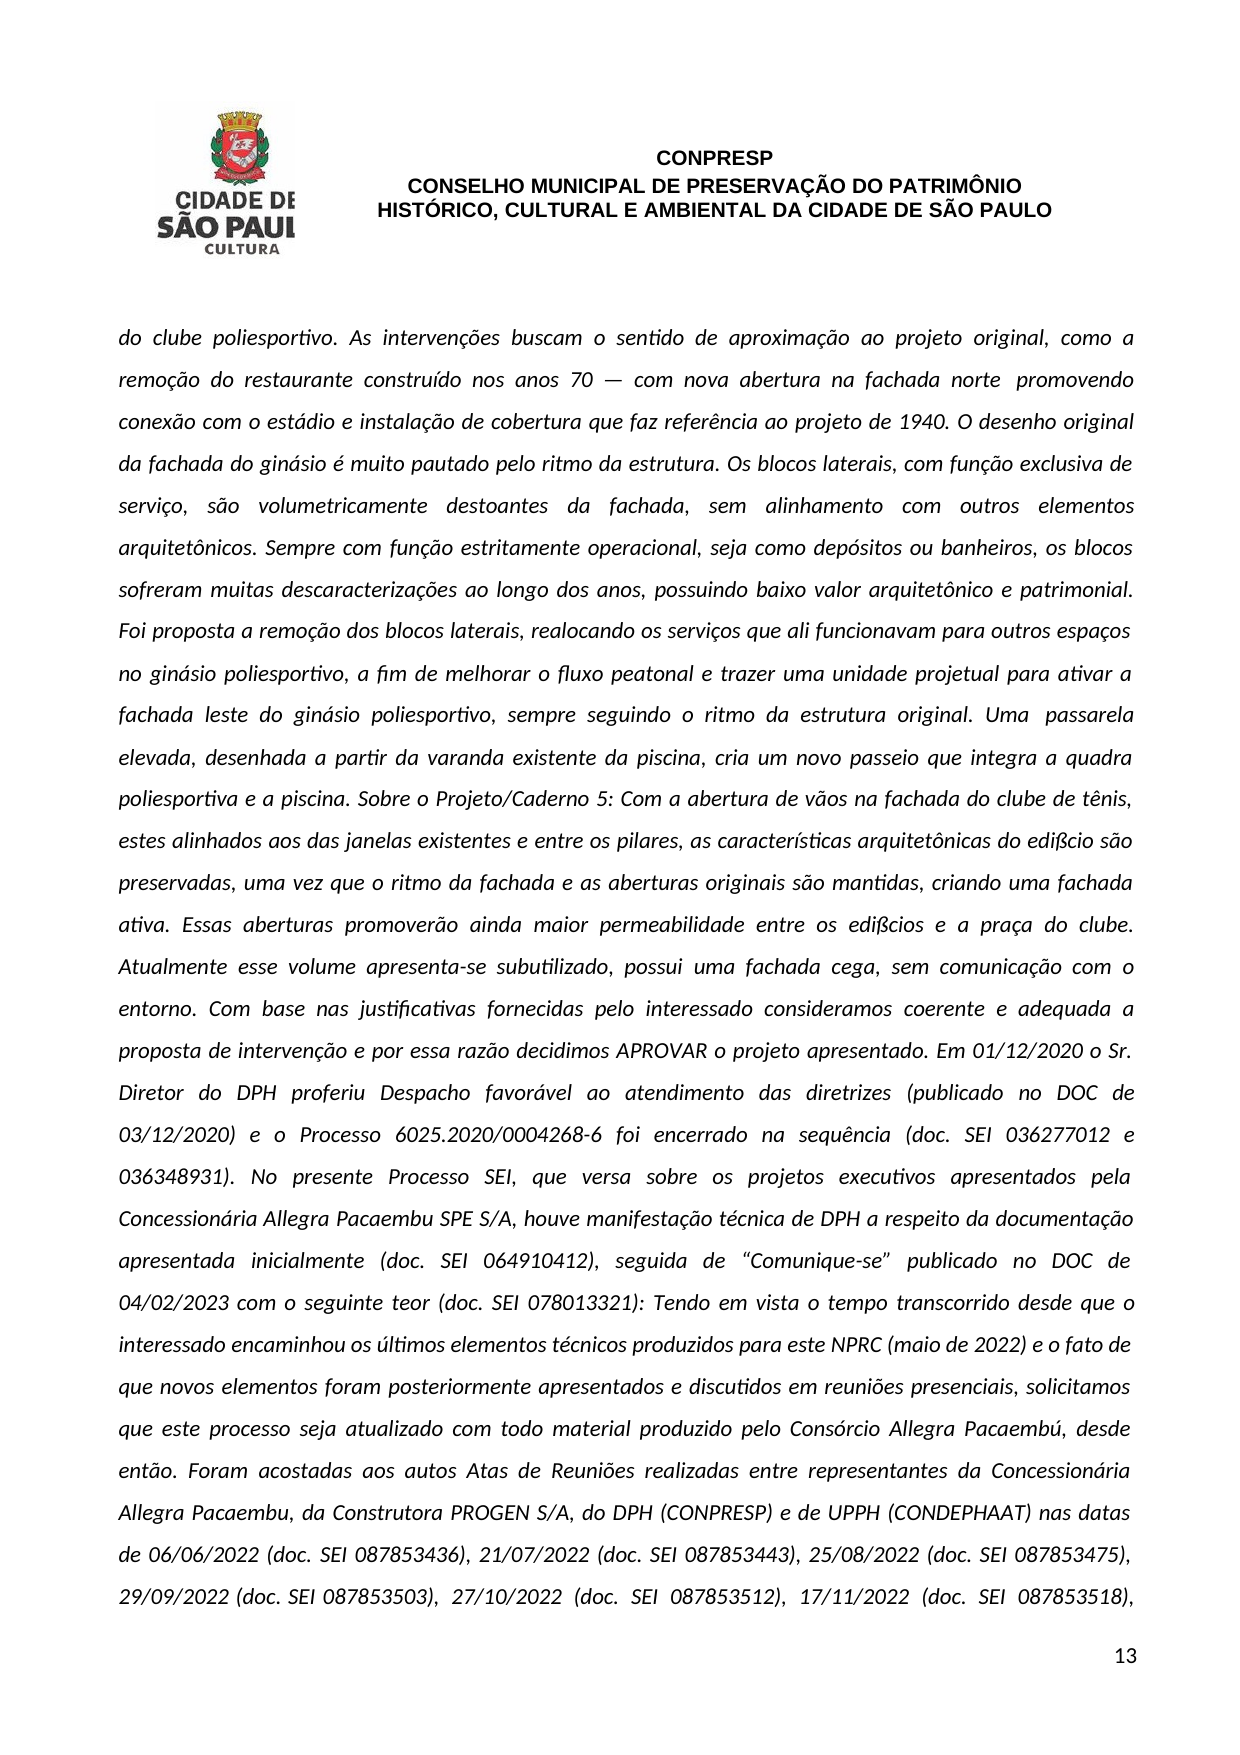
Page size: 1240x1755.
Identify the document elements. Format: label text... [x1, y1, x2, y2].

text do clube poliesportivo. As intervenções buscam o sentido de aproximação ao projeto original, como a remoção do restaurante construído nos anos 70 — com nova abertura na fachada norte promovendo conexão com o estádio e instalação de cobertura que faz referência ao projeto de 1940. O desenho original da fachada do ginásio é muito pautado pelo ritmo da estrutura. Os blocos laterais, com função exclusiva de serviço, são volumetricamente destoantes da fachada, sem alinhamento com outros elementos arquitetônicos. Sempre com função estritamente operacional, seja como depósitos ou banheiros, os blocos sofreram muitas descaracterizações ao longo dos anos, possuindo baixo valor arquitetônico e patrimonial. Foi proposta a remoção dos blocos laterais, realocando os serviços que ali funcionavam para outros espaços no ginásio poliesportivo, a ﬁm de melhorar o ﬂuxo peatonal e trazer uma unidade projetual para ativar a fachada leste do ginásio poliesportivo, sempre seguindo o ritmo da estrutura original. Uma passarela elevada, desenhada a partir da varanda existente da piscina, cria um novo passeio que integra a quadra poliesportiva e a piscina. Sobre o Projeto/Caderno 5: Com a abertura de vãos na fachada do clube de tênis, estes alinhados aos das janelas existentes e entre os pilares, as características arquitetônicas do edißcio são preservadas, uma vez que o ritmo da fachada e as aberturas originais são mantidas, criando uma fachada ativa. Essas aberturas promoverão ainda maior permeabilidade entre os edißcios e a praça do clube. Atualmente esse volume apresenta-se subutilizado, possui uma fachada cega, sem comunicação com o entorno. Com base nas justiﬁcativas fornecidas pelo interessado consideramos coerente e adequada a proposta de intervenção e por essa razão decidimos APROVAR o projeto apresentado. Em 01/12/2020 o Sr. Diretor do DPH proferiu Despacho favorável ao atendimento das diretrizes (publicado no DOC de 03/12/2020) e o Processo 6025.2020/0004268-6 foi encerrado na sequência (doc. SEI 036277012 e 036348931). No presente Processo SEI, que versa sobre os projetos executivos apresentados pela Concessionária Allegra Pacaembu SPE S/A, houve manifestação técnica de DPH a respeito da documentação apresentada inicialmente (doc. SEI 064910412), seguida de “Comunique-se” publicado no DOC de 04/02/2023 com o seguinte teor (doc. SEI 078013321): Tendo em vista o tempo transcorrido desde que o interessado encaminhou os últimos elementos técnicos produzidos para este NPRC (maio de 2022) e o fato de que novos elementos foram posteriormente apresentados e discutidos em reuniões presenciais, solicitamos que este processo seja atualizado com todo material produzido pelo Consórcio Allegra Pacaembú, desde então. Foram acostadas aos autos Atas de Reuniões realizadas entre representantes da Concessionária Allegra Pacaembu, da Construtora PROGEN S/A, do DPH (CONPRESP) e de UPPH (CONDEPHAAT) nas datas de 06/06/2022 (doc. SEI 087853436), 21/07/2022 (doc. SEI 087853443), 25/08/2022 (doc. SEI 087853475), 29/09/2022 (doc. SEI 087853503), 27/10/2022 (doc. SEI 087853512), 17/11/2022 (doc. SEI 087853518), [118, 323, 1135, 1610]
